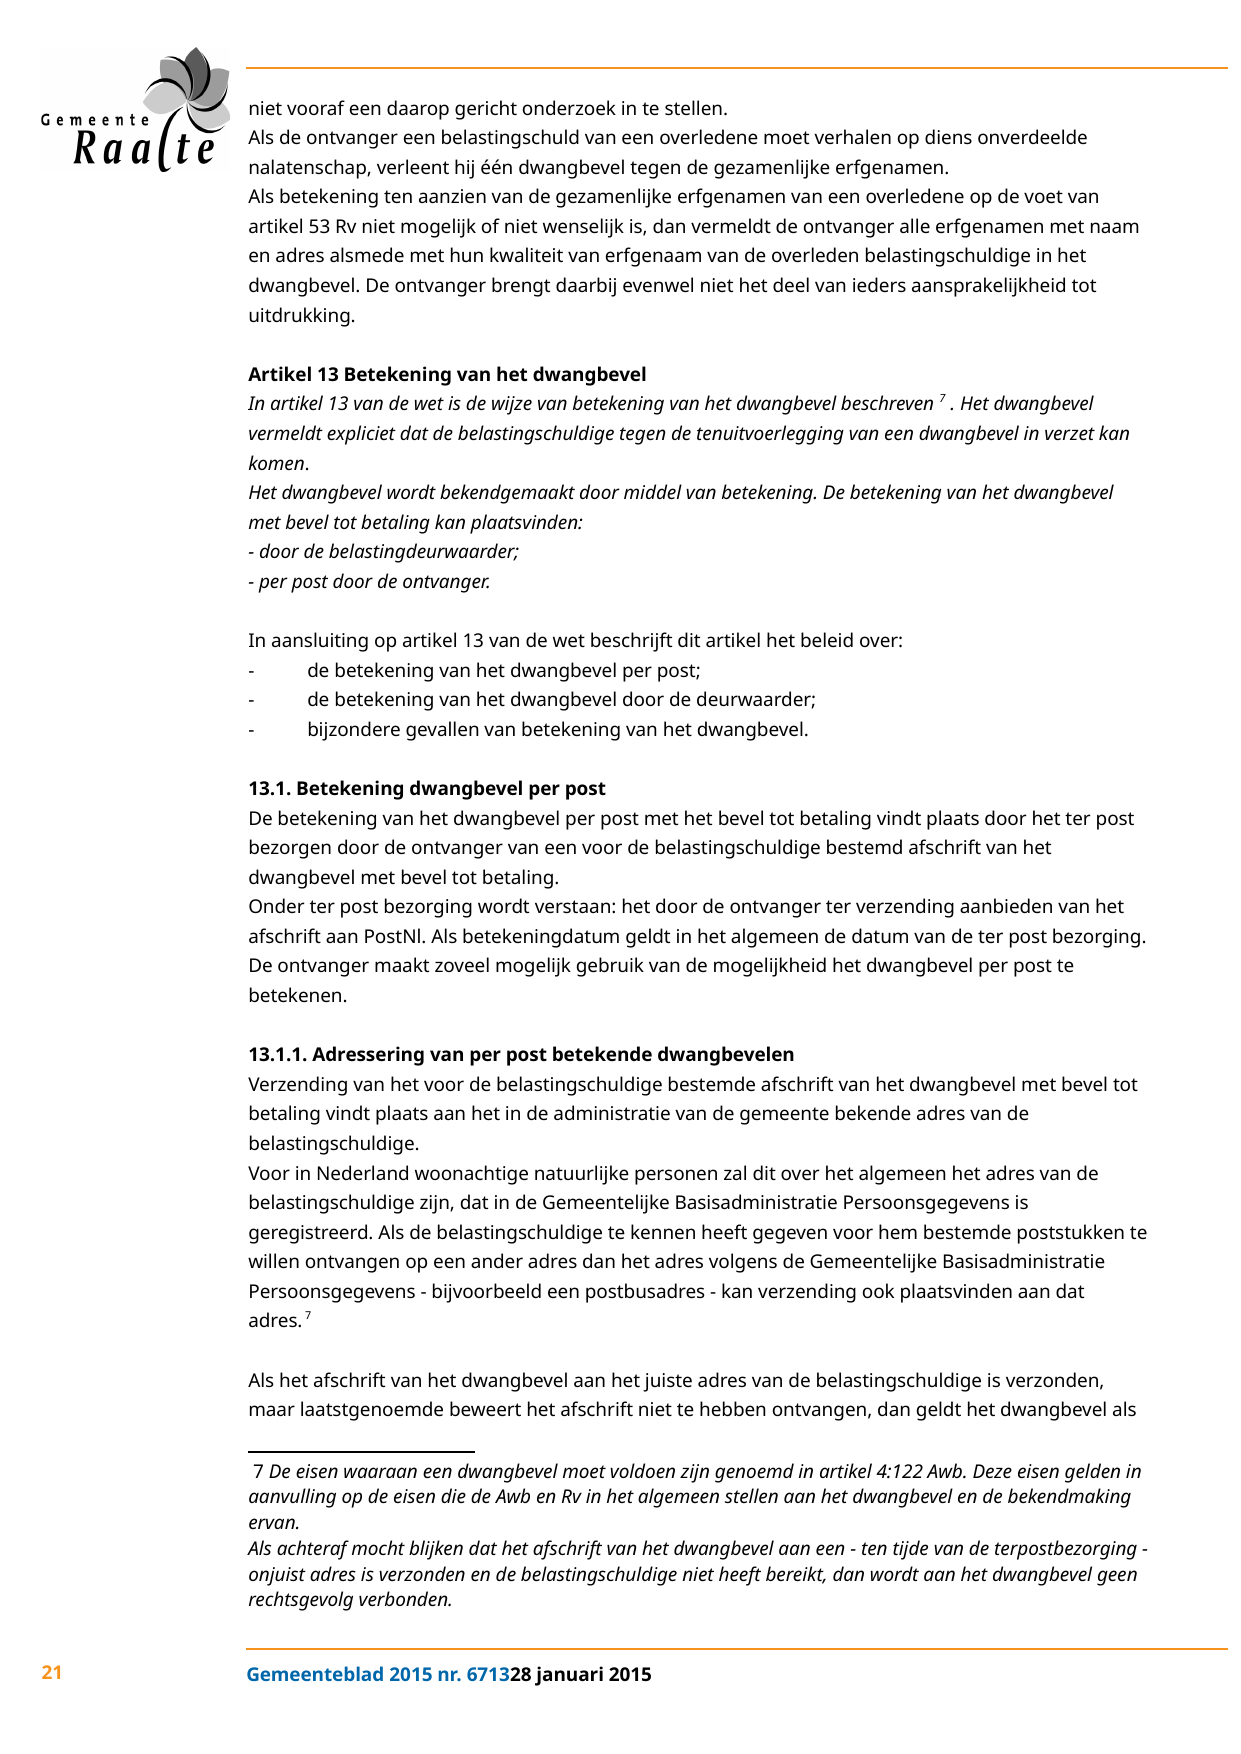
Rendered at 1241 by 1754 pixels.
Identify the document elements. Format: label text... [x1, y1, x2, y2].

list de betekening van het dwangbevel per post; [248, 657, 1152, 683]
text Als achteraf mocht blijken dat het afschrift van het dwangbevel aan een - ten tijde van de terpostbezorging - onjuist adres is verzonden en de belastingschuldige niet heeft bereikt, dan wordt aan het dwangbevel geen rechtsgevolg verbonden. [248, 1535, 1152, 1612]
text - per post door de ontvanger. [248, 568, 1152, 594]
text 13.1. Betekening dwangbevel per post [248, 775, 1152, 801]
text De betekening van het dwangbevel per post met het bevel tot betaling vindt plaats door het ter post bezorgen door de ontvanger van een voor de belastingschuldige bestemd afschrift van het dwangbevel met bevel tot betaling. [248, 805, 1152, 890]
list bijzondere gevallen van betekening van het dwangbevel. [248, 716, 1152, 742]
text Als betekening ten aanzien van de gezamenlijke erfgenamen van een overledene op de voet van artikel 53 Rv niet mogelijk of niet wenselijk is, dan vermeldt de ontvanger alle erfgenamen met naam en adres alsmede met hun kwaliteit van erfgenaam van de overleden belastingschuldige in het dwangbevel. De ontvanger brengt daarbij evenwel niet het deel van ieders aansprakelijkheid tot uitdrukking. [248, 183, 1152, 328]
text Voor in Nederland woonachtige natuurlijke personen zal dit over het algemeen het adres van de belastingschuldige zijn, dat in de Gemeentelijke Basisadministratie Persoonsgegevens is geregistreerd. Als de belastingschuldige te kennen heeft gegeven voor hem bestemde poststukken te willen ontvangen op een ander adres dan het adres volgens de Gemeentelijke Basisadministratie Persoonsgegevens - bijvoorbeeld een postbusadres - kan verzending ook plaatsvinden aan dat adres. [248, 1160, 1152, 1333]
text De eisen waaraan een dwangbevel moet voldoen zijn genoemd in artikel 4:122 Awb. Deze eisen gelden in aanvulling op de eisen die de Awb en Rv in het algemeen stellen aan het dwangbevel en de bekendmaking ervan. [248, 1458, 1152, 1535]
text 13.1.1. Adressering van per post betekende dwangbevelen [248, 1041, 1152, 1067]
text - door de belastingdeurwaarder; [248, 538, 1152, 564]
text Als de ontvanger een belastingschuld van een overledene moet verhalen op diens onverdeelde nalatenschap, verleent hij één dwangbevel tegen de gezamenlijke erfgenamen. [248, 124, 1152, 180]
text In aansluiting op artikel 13 van de wet beschrijft dit artikel het beleid over: [248, 627, 1152, 653]
text Onder ter post bezorging wordt verstaan: het door de ontvanger ter verzending aanbieden van het afschrift aan PostNl. Als betekeningdatum geldt in het algemeen de datum van de ter post bezorging. [248, 893, 1152, 949]
text Het dwangbevel wordt bekendgemaakt door middel van betekening. De betekening van het dwangbevel met bevel tot betaling kan plaatsvinden: [248, 479, 1152, 535]
text In artikel 13 van de wet is de wijze van betekening van het dwangbevel beschreven 7 . Het dwangbevel vermeldt expliciet dat de belastingschuldige tegen de tenuitvoerlegging van een dwangbevel in verzet kan komen. [248, 391, 1152, 476]
text De ontvanger maakt zoveel mogelijk gebruik van de mogelijkheid het dwangbevel per post te betekenen. [248, 953, 1152, 1008]
text Verzending van het voor de belastingschuldige bestemde afschrift van het dwangbevel met bevel tot betaling vindt plaats aan het in de administratie van de gemeente bekende adres van de belastingschuldige. [248, 1071, 1152, 1156]
picture [41, 47, 231, 172]
text Als het afschrift van het dwangbevel aan het juiste adres van de belastingschuldige is verzonden, maar laatstgenoemde beweert het afschrift niet te hebben ontvangen, dan geldt het dwangbevel als [248, 1367, 1152, 1422]
text niet vooraf een daarop gericht onderzoek in te stellen. [248, 95, 1152, 121]
list de betekening van het dwangbevel door de deurwaarder; [248, 686, 1152, 712]
text Artikel 13 Betekening van het dwangbevel [248, 361, 1152, 387]
